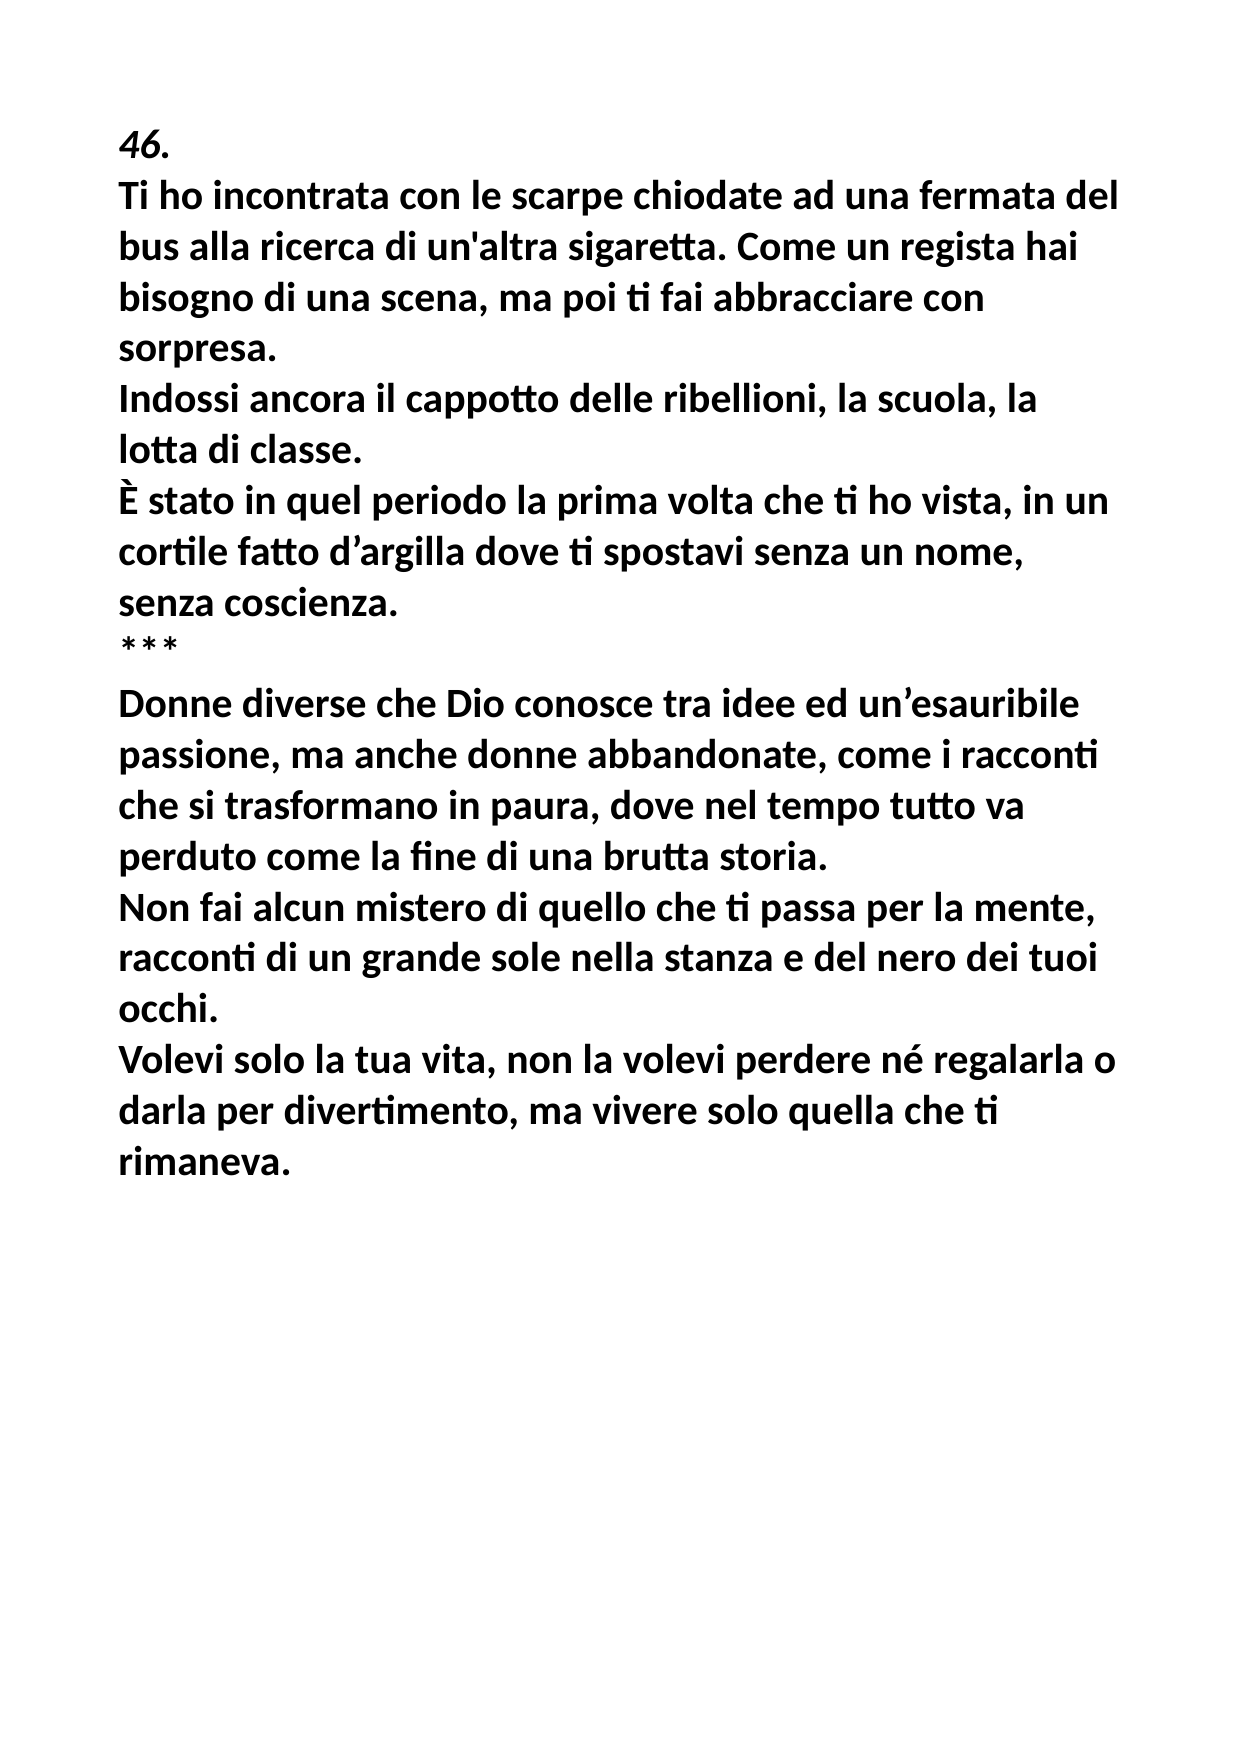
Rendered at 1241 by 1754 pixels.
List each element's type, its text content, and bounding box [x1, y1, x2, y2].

text Donne diverse che Dio conosce tra idee ed un’esauribile passione, ma anche donne abbandonate, come i racconti che si trasformano in paura, dove nel tempo tutto va perduto come la fine di una brutta storia. [118, 677, 1122, 881]
text 46. [118, 118, 1122, 169]
text *** [118, 626, 1122, 677]
text Non fai alcun mistero di quello che ti passa per la mente, racconti di un grande sole nella stanza e del nero dei tuoi occhi. [118, 881, 1122, 1033]
text Indossi ancora il cappotto delle ribellioni, la scuola, la lotta di classe. [118, 372, 1122, 474]
text Ti ho incontrata con le scarpe chiodate ad una fermata del bus alla ricerca di un'altra sigaretta. Come un regista hai bisogno di una scena, ma poi ti fai abbracciare con sorpresa. [118, 169, 1122, 372]
text È stato in quel periodo la prima volta che ti ho vista, in un cortile fatto d’argilla dove ti spostavi senza un nome, senza coscienza. [118, 474, 1122, 626]
text Volevi solo la tua vita, non la volevi perdere né regalarla o darla per divertimento, ma vivere solo quella che ti rimaneva. [118, 1033, 1122, 1186]
